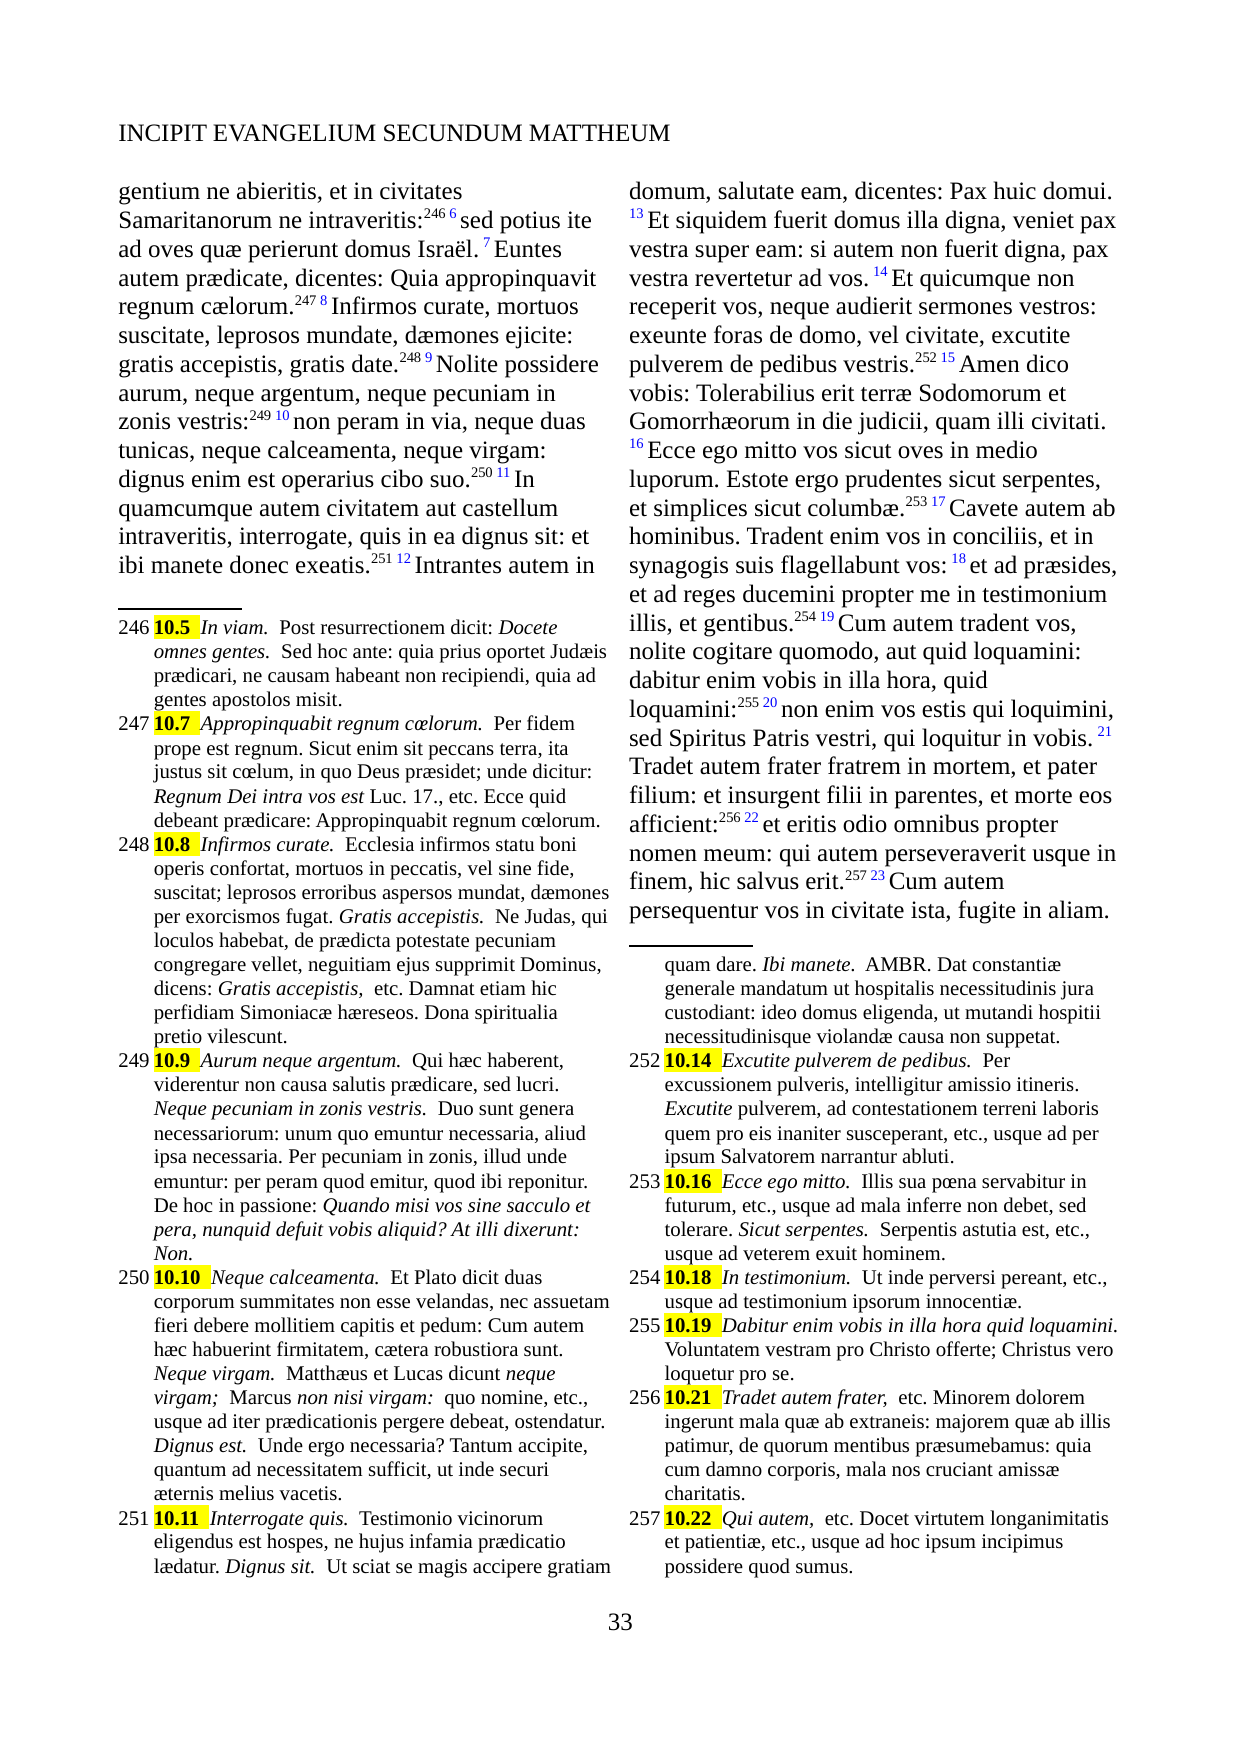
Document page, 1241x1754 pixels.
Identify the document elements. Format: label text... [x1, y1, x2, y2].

text 10.21 Tradet autem frater, etc. Minorem dolorem ingerunt mala quæ ab extraneis: majorem quæ ab illis patimur, de quorum mentibus præsumebamus: quia cum damno corporis, mala nos cruciant amissæ charitatis. [629, 1385, 1122, 1505]
text 10.11 Interrogate quis. Testimonio vicinorum eligendus est hospes, ne hujus infamia prædicatio lædatur. Dignus sit. Ut sciat se magis accipere gratiam [118, 1505, 611, 1578]
text 10.22 Qui autem, etc. Docet virtutem longanimitatis et patientiæ, etc., usque ad hoc ipsum incipimus possidere quod sumus. [629, 1505, 1122, 1578]
text 10.7 Appropinquabit regnum cœlorum. Per fidem prope est regnum. Sicut enim sit peccans terra, ita justus sit cœlum, in quo Deus præsidet; unde dicitur: Regnum Dei intra vos est Luc. 17., etc. Ecce quid debeant prædicare: Appropinquabit regnum cœlorum. [118, 711, 611, 832]
text 10.16 Ecce ego mitto. Illis sua pœna servabitur in futurum, etc., usque ad mala inferre non debet, sed tolerare. Sicut serpentes. Serpentis astutia est, etc., usque ad veterem exuit hominem. [629, 1168, 1122, 1265]
text 10.8 Infirmos curate. Ecclesia infirmos statu boni operis confortat, mortuos in peccatis, vel sine fide, suscitat; leprosos erroribus aspersos mundat, dæmones per exorcismos fugat. Gratis accepistis. Ne Judas, qui loculos habebat, de prædicta potestate pecuniam congregare vellet, neguitiam ejus supprimit Dominus, dicens: Gratis accepistis, etc. Damnat etiam hic perfidiam Simoniacæ hæreseos. Dona spiritualia pretio vilescunt. [118, 832, 611, 1048]
text 10 Et convocatis duodecim discipulis suis, dedit illis potestatem spirituum immundorum, ut ejicerent eos, et curarent omnem languorem, et omnem infirmitatem. 2 Duodecim autem Apostolorum nomina sunt hæc. Primus, Simon, qui dicitur Petrus: et Andreas frater ejus, 3 Jacobus Zebedæi, et Joannes frater ejus, Philippus, et Bartholomæus, Thomas, et Matthæus publicanus, Jacobus Alphæi, et Thaddæus, 4 Simon Chananæus, et Judas Iscariotes, qui et tradidit eum. 5 Hos duodecim misit Jesus, præcipiens eis, dicens: In viam gentium ne abieritis, et in civitates Samaritanorum ne intraveritis: 6 sed potius ite ad oves quæ perierunt domus Israël. 7 Euntes autem prædicate, dicentes: Quia appropinquavit regnum cælorum. 8 Infirmos curate, mortuos suscitate, leprosos mundate, dæmones ejicite: gratis accepistis, gratis date. 9 Nolite possidere aurum, neque argentum, neque pecuniam in zonis vestris: 10 non peram in via, neque duas tunicas, neque calceamenta, neque virgam: dignus enim est operarius cibo suo. 11 In quamcumque autem civitatem aut castellum intraveritis, interrogate, quis in ea dignus sit: et ibi manete donec exeatis. 12 Intrantes autem in domum, salutate eam, dicentes: Pax huic domui. 13 Et siquidem fuerit domus illa digna, veniet pax vestra super eam: si autem non fuerit digna, pax vestra revertetur ad vos. 14 Et quicumque non receperit vos, neque audierit sermones vestros: exeunte foras de domo, vel civitate, excutite pulverem de pedibus vestris. 15 Amen dico vobis: Tolerabilius erit terræ Sodomorum et Gomorrhæorum in die judicii, quam illi civitati. 16 Ecce ego mitto vos sicut oves in medio luporum. Estote ergo prudentes sicut serpentes, et simplices sicut columbæ. 17 Cavete autem ab hominibus. Tradent enim vos in conciliis, et in synagogis suis flagellabunt vos: 18 et ad præsides, et ad reges ducemini propter me in testimonium illis, et gentibus. 19 Cum autem tradent vos, nolite cogitare quomodo, aut quid loquamini: dabitur enim vobis in illa hora, quid loquamini: 20 non enim vos estis qui loquimini, sed Spiritus Patris vestri, qui loquitur in vobis. 21 Tradet autem frater fratrem in mortem, et pater filium: et insurgent filii in parentes, et morte eos afficient: 22 et eritis odio omnibus propter nomen meum: qui autem perseveraverit usque in finem, hic salvus erit. 23 Cum autem persequentur vos in civitate ista, fugite in aliam. Amen dico vobis, non consummabitis civitates Israël, donec veniat Filius hominis. 24 Non est discipulus super magistrum, nec servus super dominum suum: 25 sufficit discipulo ut sit sicut magister ejus, et servo, sicut dominus ejus. Si patremfamilias Beelzebub vocaverunt, quanto magis domesticos ejus? 26 Ne ergo timueritis eos. Nihil enim est opertum, quod non revelabitur: et occultum, quod non scietur. 27 Quod dico vobis in tenebris, dicite in lumine: et quod in aure auditis, prædicate super tecta. 28 Et nolite timere eos qui occidunt corpus, animam autem non possunt occidere: sed potius timete eum, qui potest et animam et corpus perdere in gehennam. 29 Nonne duo passeres asse veneunt? et unus ex illis non cadet super terram sine Patre vestro. 30 Vestri autem capilli capitis omnes numerati sunt. 31 Nolite ergo timere: multis passeribus meliores estis vos. 32 Omnis ergo qui confitebitur me coram hominibus, confitebor et ego eum coram Patre meo, qui in cælis est. 33 Qui autem negaverit me coram hominibus, negabo et ego eum coram Patre meo, qui in cælis est. 34 Nolite arbitrari quia pacem venerim mittere in terram: non veni pacem mittere, sed gladium: 35 veni enim separare hominem adversus patrem suum, et filiam adversus matrem suam, et nurum adversus socrum suam: 36 et inimici hominis, domestici ejus. 37 Qui amat patrem aut matrem plus quam me, non est me dignus: et qui amat filium aut filiam super me, non est me dignus. 38 Et qui non accipit crucem suam, et sequitur me, non est me dignus. 39 Qui invenit animam suam, perdet illam: et qui perdiderit animam suam propter me, inveniet eam. 40 Qui recipit vos, me recipit: et qui me recipit, recipit eum qui me misit. 41 Qui recipit prophetam in nomine prophetæ, mercedem prophetæ accipiet: et qui recipit justum in nomine justi, mercedem justi accipiet. 42 Et quicumque potum dederit uni ex minimis istis calicem aquæ frigidæ tantum in nomine discipuli: amen dico vobis, non perdet mercedem suam. [118, 176, 611, 579]
text 10.14 Excutite pulverem de pedibus. Per excussionem pulveris, intelligitur amissio itineris. Excutite pulverem, ad contestationem terreni laboris quem pro eis inaniter susceperant, etc., usque ad per ipsum Salvatorem narrantur abluti. [629, 1048, 1122, 1168]
text 10 Et convocatis duodecim discipulis suis, dedit illis potestatem spirituum immundorum, ut ejicerent eos, et curarent omnem languorem, et omnem infirmitatem. 2 Duodecim autem Apostolorum nomina sunt hæc. Primus, Simon, qui dicitur Petrus: et Andreas frater ejus, 3 Jacobus Zebedæi, et Joannes frater ejus, Philippus, et Bartholomæus, Thomas, et Matthæus publicanus, Jacobus Alphæi, et Thaddæus, 4 Simon Chananæus, et Judas Iscariotes, qui et tradidit eum. 5 Hos duodecim misit Jesus, præcipiens eis, dicens: In viam gentium ne abieritis, et in civitates Samaritanorum ne intraveritis: 6 sed potius ite ad oves quæ perierunt domus Israël. 7 Euntes autem prædicate, dicentes: Quia appropinquavit regnum cælorum. 8 Infirmos curate, mortuos suscitate, leprosos mundate, dæmones ejicite: gratis accepistis, gratis date. 9 Nolite possidere aurum, neque argentum, neque pecuniam in zonis vestris: 10 non peram in via, neque duas tunicas, neque calceamenta, neque virgam: dignus enim est operarius cibo suo. 11 In quamcumque autem civitatem aut castellum intraveritis, interrogate, quis in ea dignus sit: et ibi manete donec exeatis. 12 Intrantes autem in domum, salutate eam, dicentes: Pax huic domui. 13 Et siquidem fuerit domus illa digna, veniet pax vestra super eam: si autem non fuerit digna, pax vestra revertetur ad vos. 14 Et quicumque non receperit vos, neque audierit sermones vestros: exeunte foras de domo, vel civitate, excutite pulverem de pedibus vestris. 15 Amen dico vobis: Tolerabilius erit terræ Sodomorum et Gomorrhæorum in die judicii, quam illi civitati. 16 Ecce ego mitto vos sicut oves in medio luporum. Estote ergo prudentes sicut serpentes, et simplices sicut columbæ. 17 Cavete autem ab hominibus. Tradent enim vos in conciliis, et in synagogis suis flagellabunt vos: 18 et ad præsides, et ad reges ducemini propter me in testimonium illis, et gentibus. 19 Cum autem tradent vos, nolite cogitare quomodo, aut quid loquamini: dabitur enim vobis in illa hora, quid loquamini: 20 non enim vos estis qui loquimini, sed Spiritus Patris vestri, qui loquitur in vobis. 21 Tradet autem frater fratrem in mortem, et pater filium: et insurgent filii in parentes, et morte eos afficient: 22 et eritis odio omnibus propter nomen meum: qui autem perseveraverit usque in finem, hic salvus erit. 23 Cum autem persequentur vos in civitate ista, fugite in aliam. Amen dico vobis, non consummabitis civitates Israël, donec veniat Filius hominis. 24 Non est discipulus super magistrum, nec servus super dominum suum: 25 sufficit discipulo ut sit sicut magister ejus, et servo, sicut dominus ejus. Si patremfamilias Beelzebub vocaverunt, quanto magis domesticos ejus? 26 Ne ergo timueritis eos. Nihil enim est opertum, quod non revelabitur: et occultum, quod non scietur. 27 Quod dico vobis in tenebris, dicite in lumine: et quod in aure auditis, prædicate super tecta. 28 Et nolite timere eos qui occidunt corpus, animam autem non possunt occidere: sed potius timete eum, qui potest et animam et corpus perdere in gehennam. 29 Nonne duo passeres asse veneunt? et unus ex illis non cadet super terram sine Patre vestro. 30 Vestri autem capilli capitis omnes numerati sunt. 31 Nolite ergo timere: multis passeribus meliores estis vos. 32 Omnis ergo qui confitebitur me coram hominibus, confitebor et ego eum coram Patre meo, qui in cælis est. 33 Qui autem negaverit me coram hominibus, negabo et ego eum coram Patre meo, qui in cælis est. 34 Nolite arbitrari quia pacem venerim mittere in terram: non veni pacem mittere, sed gladium: 35 veni enim separare hominem adversus patrem suum, et filiam adversus matrem suam, et nurum adversus socrum suam: 36 et inimici hominis, domestici ejus. 37 Qui amat patrem aut matrem plus quam me, non est me dignus: et qui amat filium aut filiam super me, non est me dignus. 38 Et qui non accipit crucem suam, et sequitur me, non est me dignus. 39 Qui invenit animam suam, perdet illam: et qui perdiderit animam suam propter me, inveniet eam. 40 Qui recipit vos, me recipit: et qui me recipit, recipit eum qui me misit. 41 Qui recipit prophetam in nomine prophetæ, mercedem prophetæ accipiet: et qui recipit justum in nomine justi, mercedem justi accipiet. 42 Et quicumque potum dederit uni ex minimis istis calicem aquæ frigidæ tantum in nomine discipuli: amen dico vobis, non perdet mercedem suam. [629, 176, 1122, 924]
text 10.10 Neque calceamenta. Et Plato dicit duas corporum summitates non esse velandas, nec assuetam fieri debere mollitiem capitis et pedum: Cum autem hæc habuerint firmitatem, cætera robustiora sunt. Neque virgam. Matthæus et Lucas dicunt neque virgam; Marcus non nisi virgam: quo nomine, etc., usque ad iter prædicationis pergere debeat, ostendatur. Dignus est. Unde ergo necessaria? Tantum accipite, quantum ad necessitatem sufficit, ut inde securi æternis melius vacetis. [118, 1265, 611, 1505]
text quam dare. Ibi manete. AMBR. Dat constantiæ generale mandatum ut hospitalis necessitudinis jura custodiant: ideo domus eligenda, ut mutandi hospitii necessitudinisque violandæ causa non suppetat. [629, 952, 1122, 1048]
text 10.9 Aurum neque argentum. Qui hæc haberent, viderentur non causa salutis prædicare, sed lucri. Neque pecuniam in zonis vestris. Duo sunt genera necessariorum: unum quo emuntur necessaria, aliud ipsa necessaria. Per pecuniam in zonis, illud unde emuntur: per peram quod emitur, quod ibi reponitur. De hoc in passione: Quando misi vos sine sacculo et pera, nunquid defuit vobis aliquid? At illi dixerunt: Non. [118, 1048, 611, 1265]
text 10.5 In viam. Post resurrectionem dicit: Docete omnes gentes. Sed hoc ante: quia prius oportet Judæis prædicari, ne causam habeant non recipiendi, quia ad gentes apostolos misit. [118, 615, 611, 711]
text 10.19 Dabitur enim vobis in illa hora quid loquamini. Voluntatem vestram pro Christo offerte; Christus vero loquetur pro se. [629, 1313, 1122, 1385]
text 10.18 In testimonium. Ut inde perversi pereant, etc., usque ad testimonium ipsorum innocentiæ. [629, 1265, 1122, 1313]
